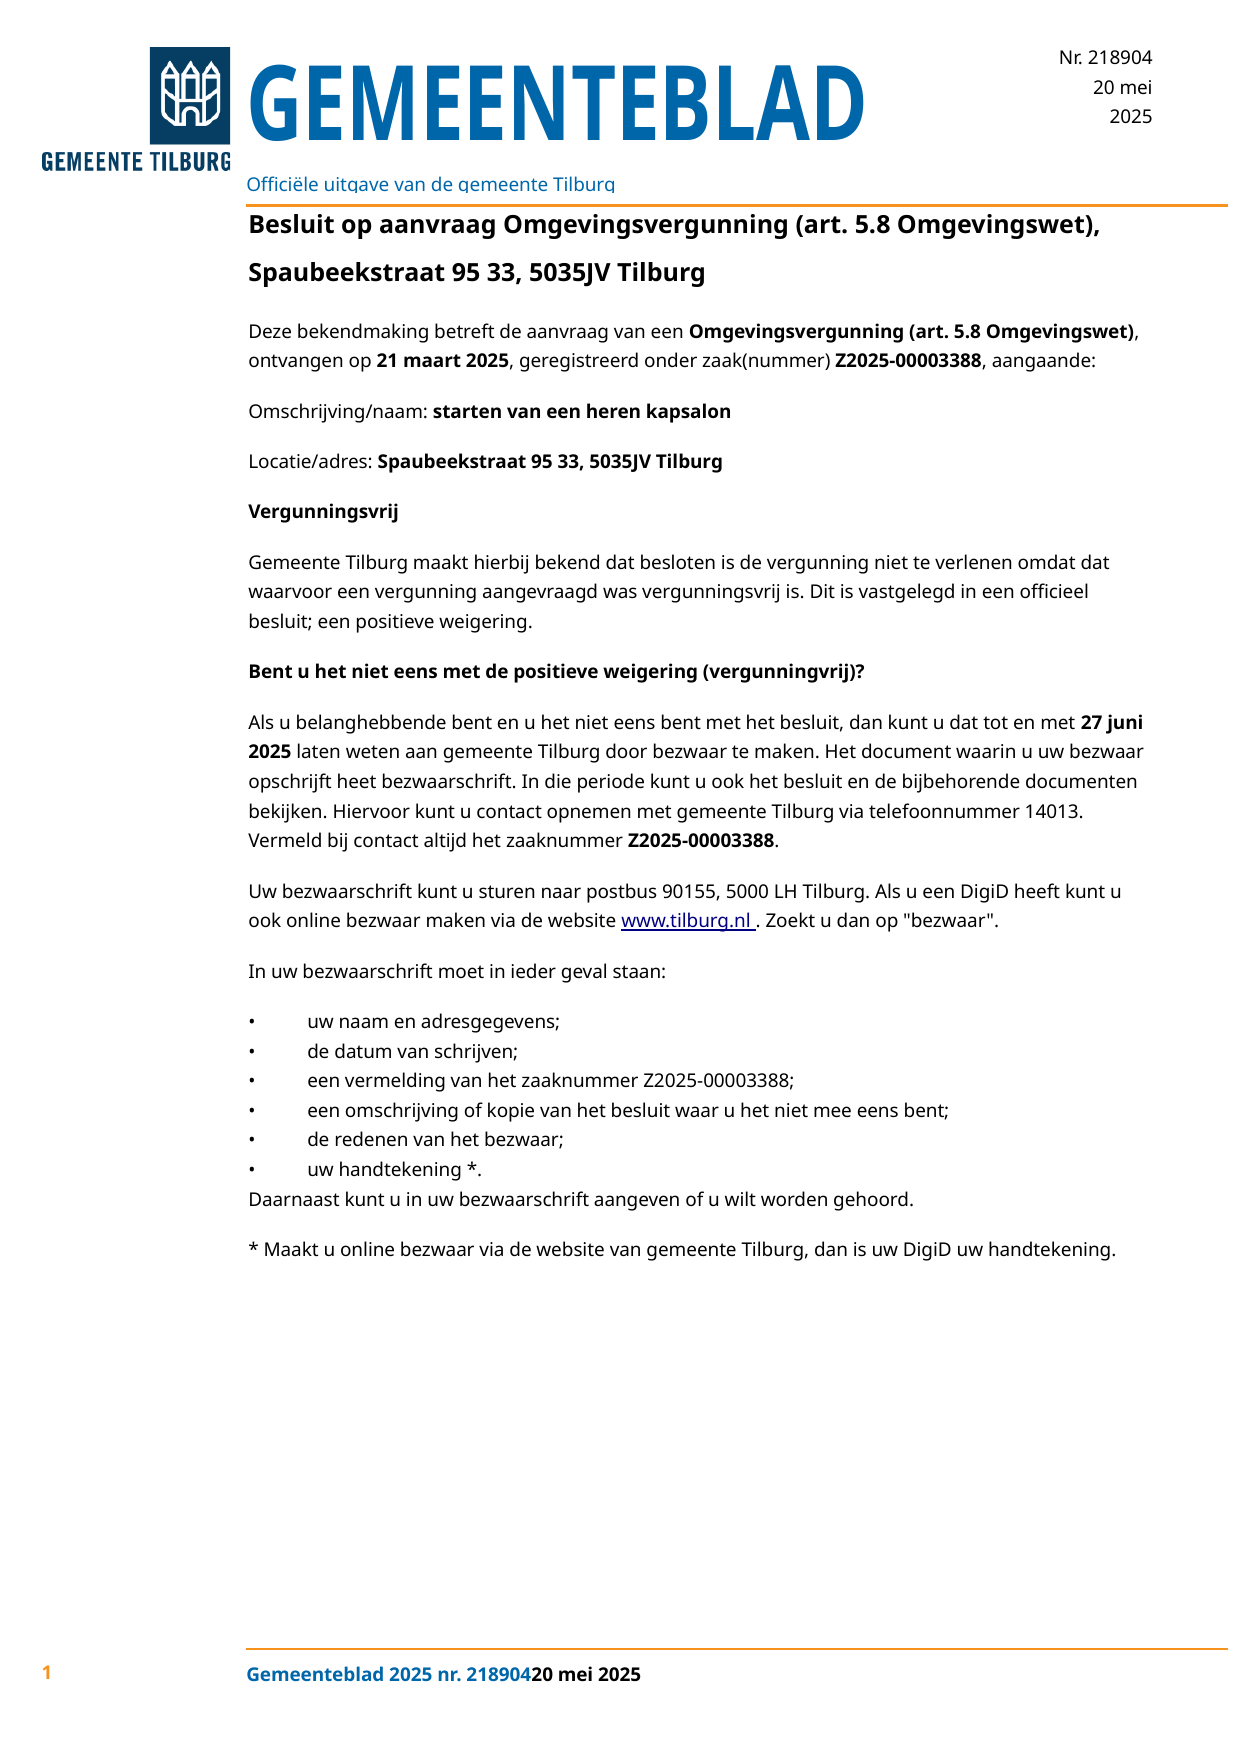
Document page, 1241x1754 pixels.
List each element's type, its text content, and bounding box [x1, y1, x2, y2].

text In uw bezwaarschrift moet in ieder geval staan: [248, 958, 1152, 984]
list een omschrijving of kopie van het besluit waar u het niet mee eens bent; [248, 1097, 1152, 1123]
text Uw bezwaarschrift kunt u sturen naar postbus 90155, 5000 LH Tilburg. Als u een DigiD heeft kunt u ook online bezwaar maken via de website www.tilburg.nl . Zoekt u dan op "bezwaar". [248, 878, 1152, 933]
picture [41, 47, 231, 172]
list uw handtekening *. [248, 1156, 1152, 1182]
text Gemeente Tilburg maakt hierbij bekend dat besloten is de vergunning niet te verlenen omdat dat waarvoor een vergunning aangevraagd was vergunningsvrij is. Dit is vastgelegd in een officieel besluit; een positieve weigering. [248, 549, 1152, 634]
list de datum van schrijven; [248, 1038, 1152, 1064]
text Als u belanghebbende bent en u het niet eens bent met het besluit, dan kunt u dat tot en met 27 juni 2025 laten weten aan gemeente Tilburg door bezwaar te maken. Het document waarin u uw bezwaar opschrijft heet bezwaarschrift. In die periode kunt u ook het besluit en de bijbehorende documenten bekijken. Hiervoor kunt u contact opnemen met gemeente Tilburg via telefoonnummer 14013. Vermeld bij contact altijd het zaaknummer Z2025-00003388. [248, 709, 1152, 853]
text Vergunningsvrij [248, 499, 1152, 524]
text Locatie/adres: Spaubeekstraat 95 33, 5035JV Tilburg [248, 448, 1152, 474]
list de redenen van het bezwaar; [248, 1127, 1152, 1152]
text Deze bekendmaking betreft de aanvraag van een Omgevingsvergunning (art. 5.8 Omgevingswet), ontvangen op 21 maart 2025, geregistreerd onder zaak(nummer) Z2025-00003388, aangaande: [248, 318, 1152, 373]
list een vermelding van het zaaknummer Z2025-00003388; [248, 1067, 1152, 1093]
list uw naam en adresgegevens; [248, 1008, 1152, 1034]
text Daarnaast kunt u in uw bezwaarschrift aangeven of u wilt worden gehoord. [248, 1186, 1152, 1212]
text * Maakt u online bezwaar via de website van gemeente Tilburg, dan is uw DigiD uw handtekening. [248, 1236, 1152, 1262]
text Besluit op aanvraag Omgevingsvergunning (art. 5.8 Omgevingswet), Spaubeekstraat 95 33, 5035JV Tilburg [248, 207, 1152, 288]
text Omschrijving/naam: starten van een heren kapsalon [248, 398, 1152, 424]
text Bent u het niet eens met de positieve weigering (vergunningvrij)? [248, 659, 1152, 684]
